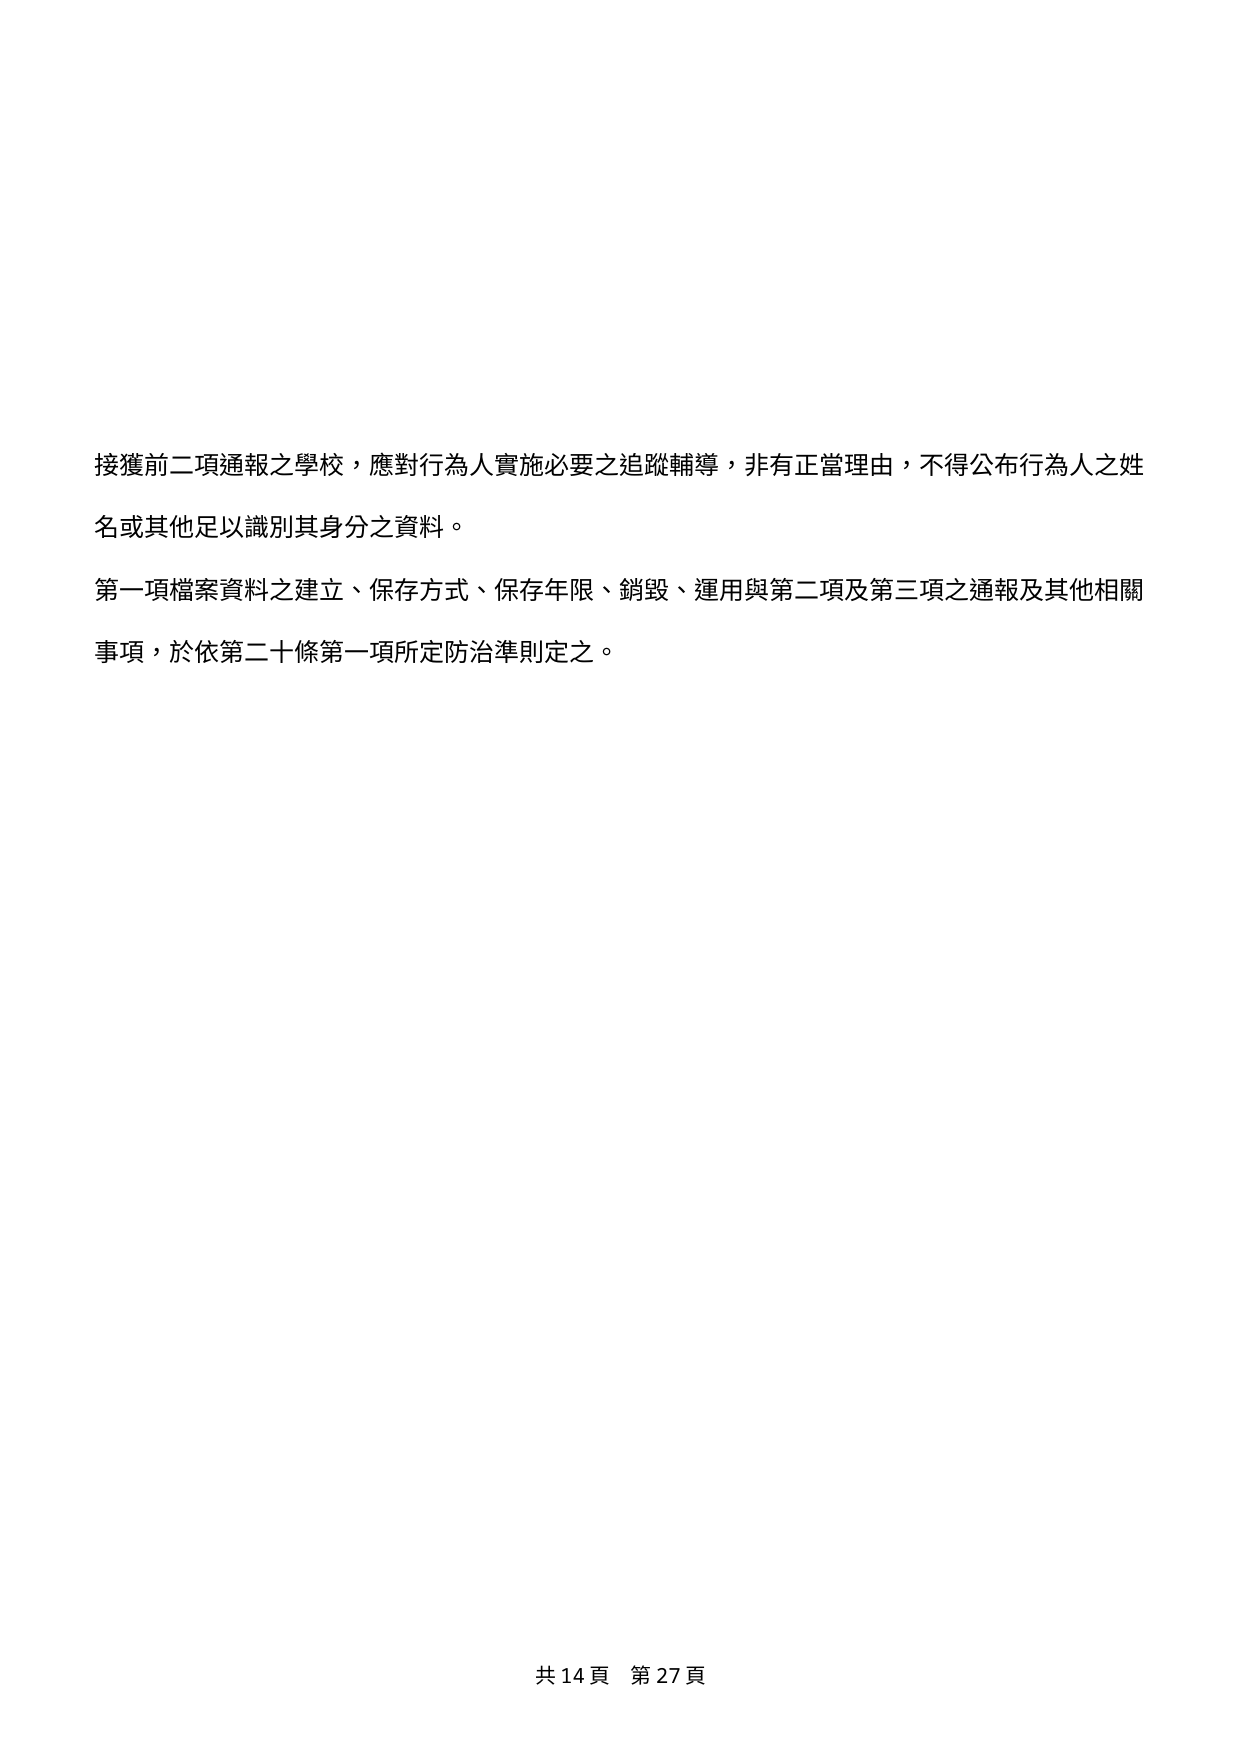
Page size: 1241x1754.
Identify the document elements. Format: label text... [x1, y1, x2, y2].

text 接獲前二項通報之學校，應對行為人實施必要之追蹤輔導，非有正當理由，不得公布行為人之姓名或其他足以識別其身分之資料。 [94, 422, 1146, 547]
text 第一項檔案資料之建立、保存方式、保存年限、銷毀、運用與第二項及第三項之通報及其他相關事項，於依第二十條第一項所定防治準則定之。 [94, 547, 1146, 672]
